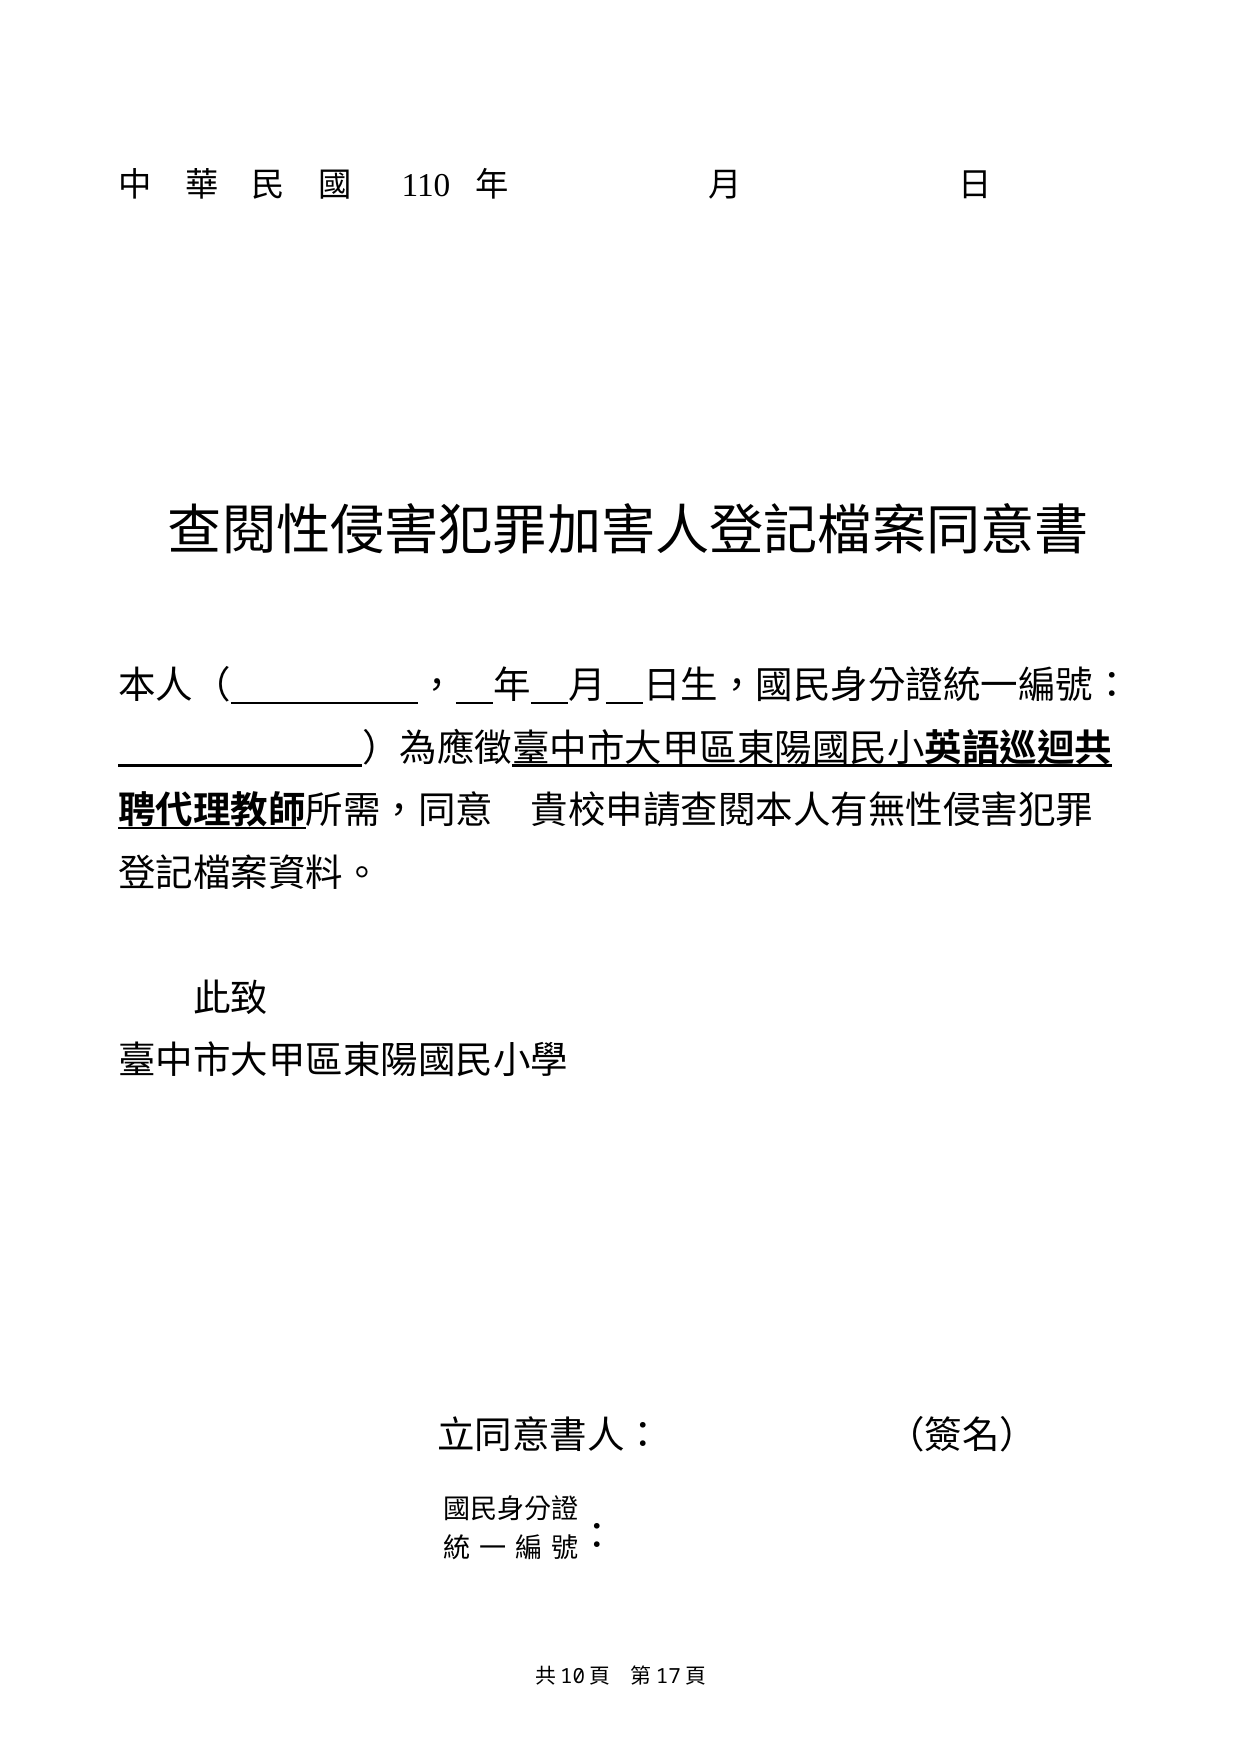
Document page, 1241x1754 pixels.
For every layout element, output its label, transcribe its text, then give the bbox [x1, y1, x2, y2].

text 本人（ ， 年 月 日生，國民身分證統一編號： ）為應徵臺中市大甲區東陽國民小英語巡迴共聘代理教師所需，同意 貴校申請查閱本人有無性侵害犯罪登記檔案資料。 [118, 641, 1122, 891]
text 臺中市大甲區東陽國民小學 [118, 1016, 1122, 1078]
text 立同意書人： （簽名） [118, 1391, 1122, 1453]
text 中 華 民 國 110 年 月 日 [118, 141, 1122, 203]
text 查閱性侵害犯罪加害人登記檔案同意書 [118, 453, 1138, 578]
text 國民身分證統一編號： [118, 1453, 1122, 1578]
text 此致 [118, 953, 1122, 1016]
